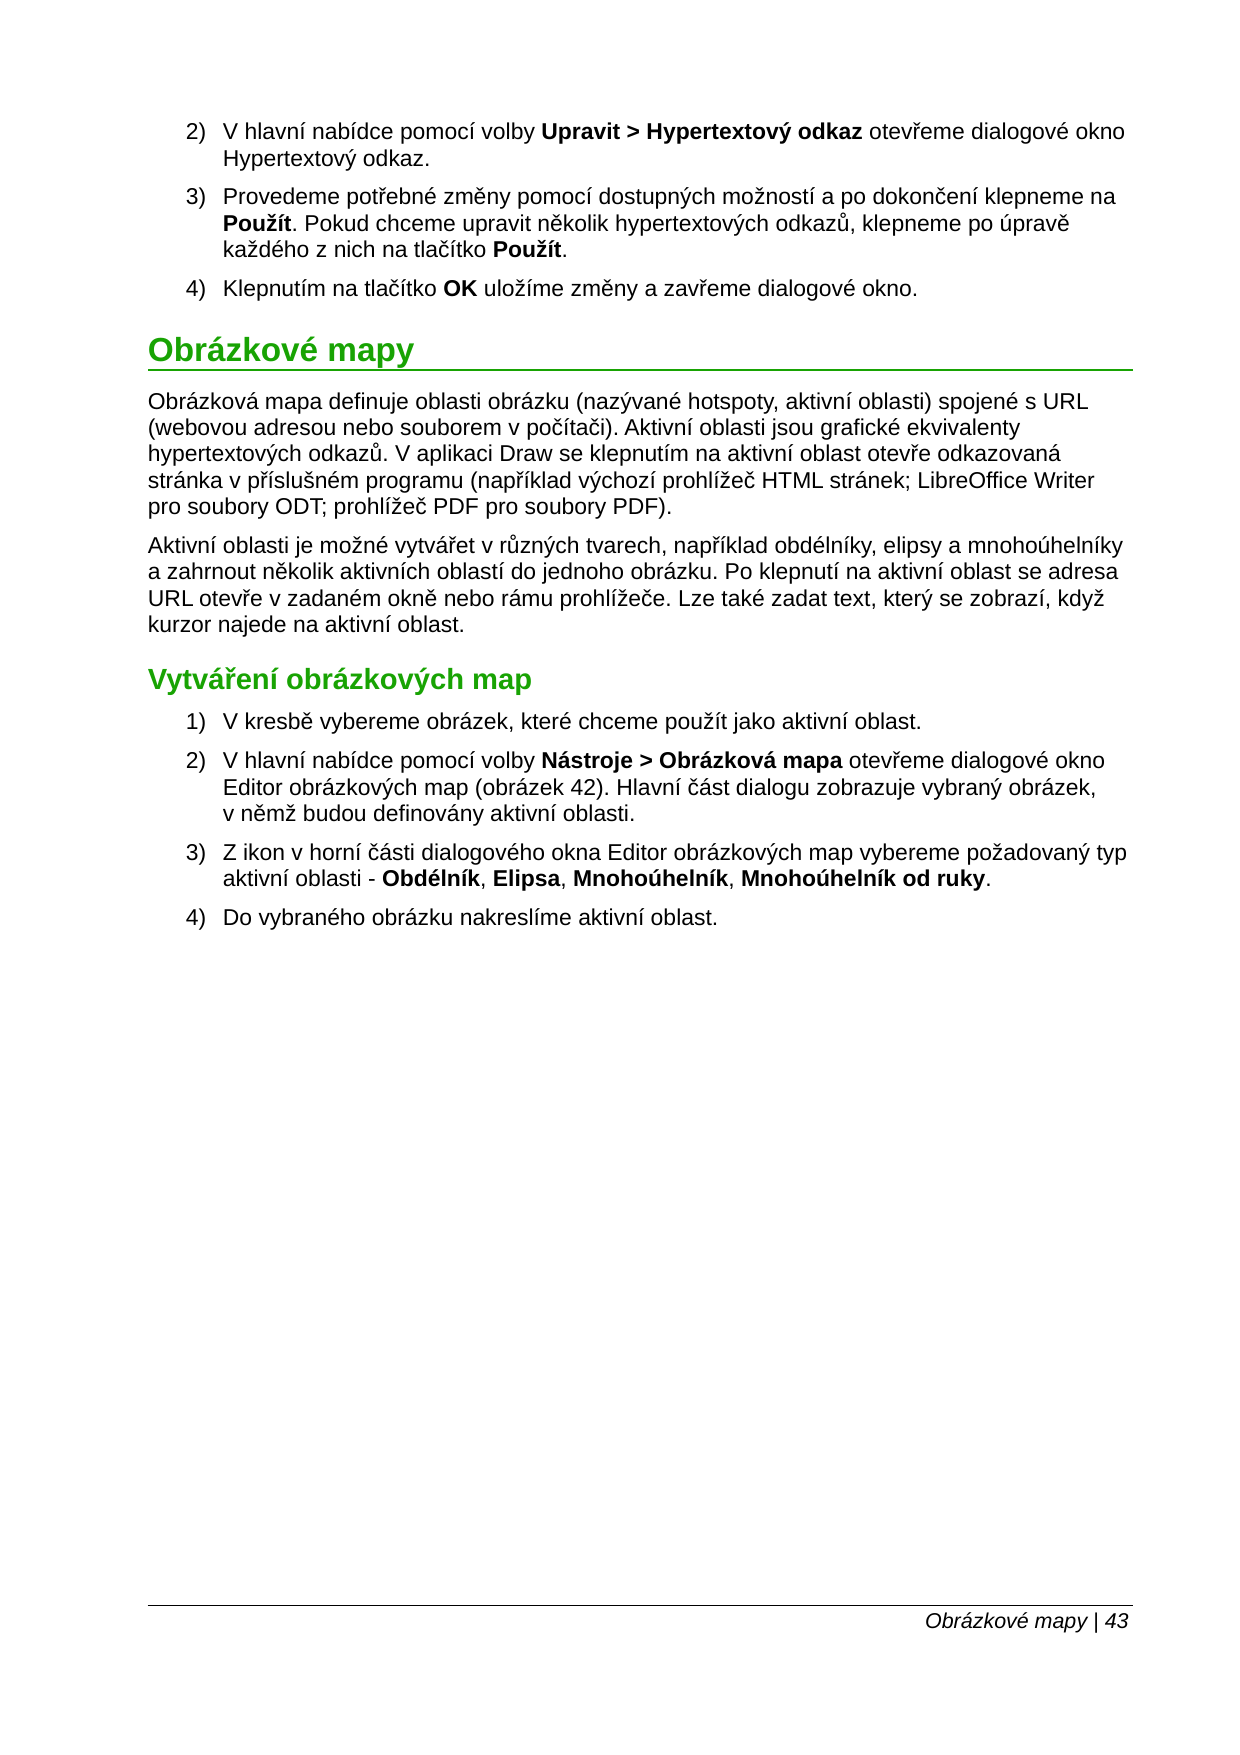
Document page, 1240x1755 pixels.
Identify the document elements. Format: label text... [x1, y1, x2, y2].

list V kresbě vybereme obrázek, které chceme použít jako aktivní oblast. [206, 708, 1133, 735]
text Obrázková mapa definuje oblasti obrázku (nazývané hotspoty, aktivní oblasti) spojené s URL (webovou adresou nebo souborem v počítači). Aktivní oblasti jsou grafické ekvivalenty hypertextových odkazů. V aplikaci Draw se klepnutím na aktivní oblast otevře odkazovaná stránka v příslušném programu (například výchozí prohlížeč HTML stránek; LibreOffice Writer pro soubory ODT; prohlížeč PDF pro soubory PDF). [148, 388, 1133, 519]
list Klepnutím na tlačítko OK uložíme změny a zavřeme dialogové okno. [206, 275, 1133, 301]
list V hlavní nabídce pomocí volby Nástroje > Obrázková mapa otevřeme dialogové okno Editor obrázkových map (obrázek 42). Hlavní část dialogu zobrazuje vybraný obrázek, v němž budou definovány aktivní oblasti. [206, 747, 1133, 826]
list V hlavní nabídce pomocí volby Upravit > Hypertextový odkaz otevřeme dialogové okno Hypertextový odkaz. [206, 118, 1133, 171]
list Provedeme potřebné změny pomocí dostupných možností a po dokončení klepneme na Použít. Pokud chceme upravit několik hypertextových odkazů, klepneme po úpravě každého z nich na tlačítko Použít. [206, 183, 1133, 262]
list Z ikon v horní části dialogového okna Editor obrázkových map vybereme požadovaný typ aktivní oblasti - Obdélník, Elipsa, Mnohoúhelník, Mnohoúhelník od ruky. [206, 839, 1133, 891]
subtitle Obrázkové mapy [148, 330, 1133, 369]
text Aktivní oblasti je možné vytvářet v různých tvarech, například obdélníky, elipsy a mnohoúhelníky a zahrnout několik aktivních oblastí do jednoho obrázku. Po klepnutí na aktivní oblast se adresa URL otevře v zadaném okně nebo rámu prohlížeče. Lze také zadat text, který se zobrazí, když kurzor najede na aktivní oblast. [148, 532, 1133, 637]
list Do vybraného obrázku nakreslíme aktivní oblast. [206, 904, 1133, 930]
subtitle Vytváření obrázkových map [148, 662, 1133, 696]
